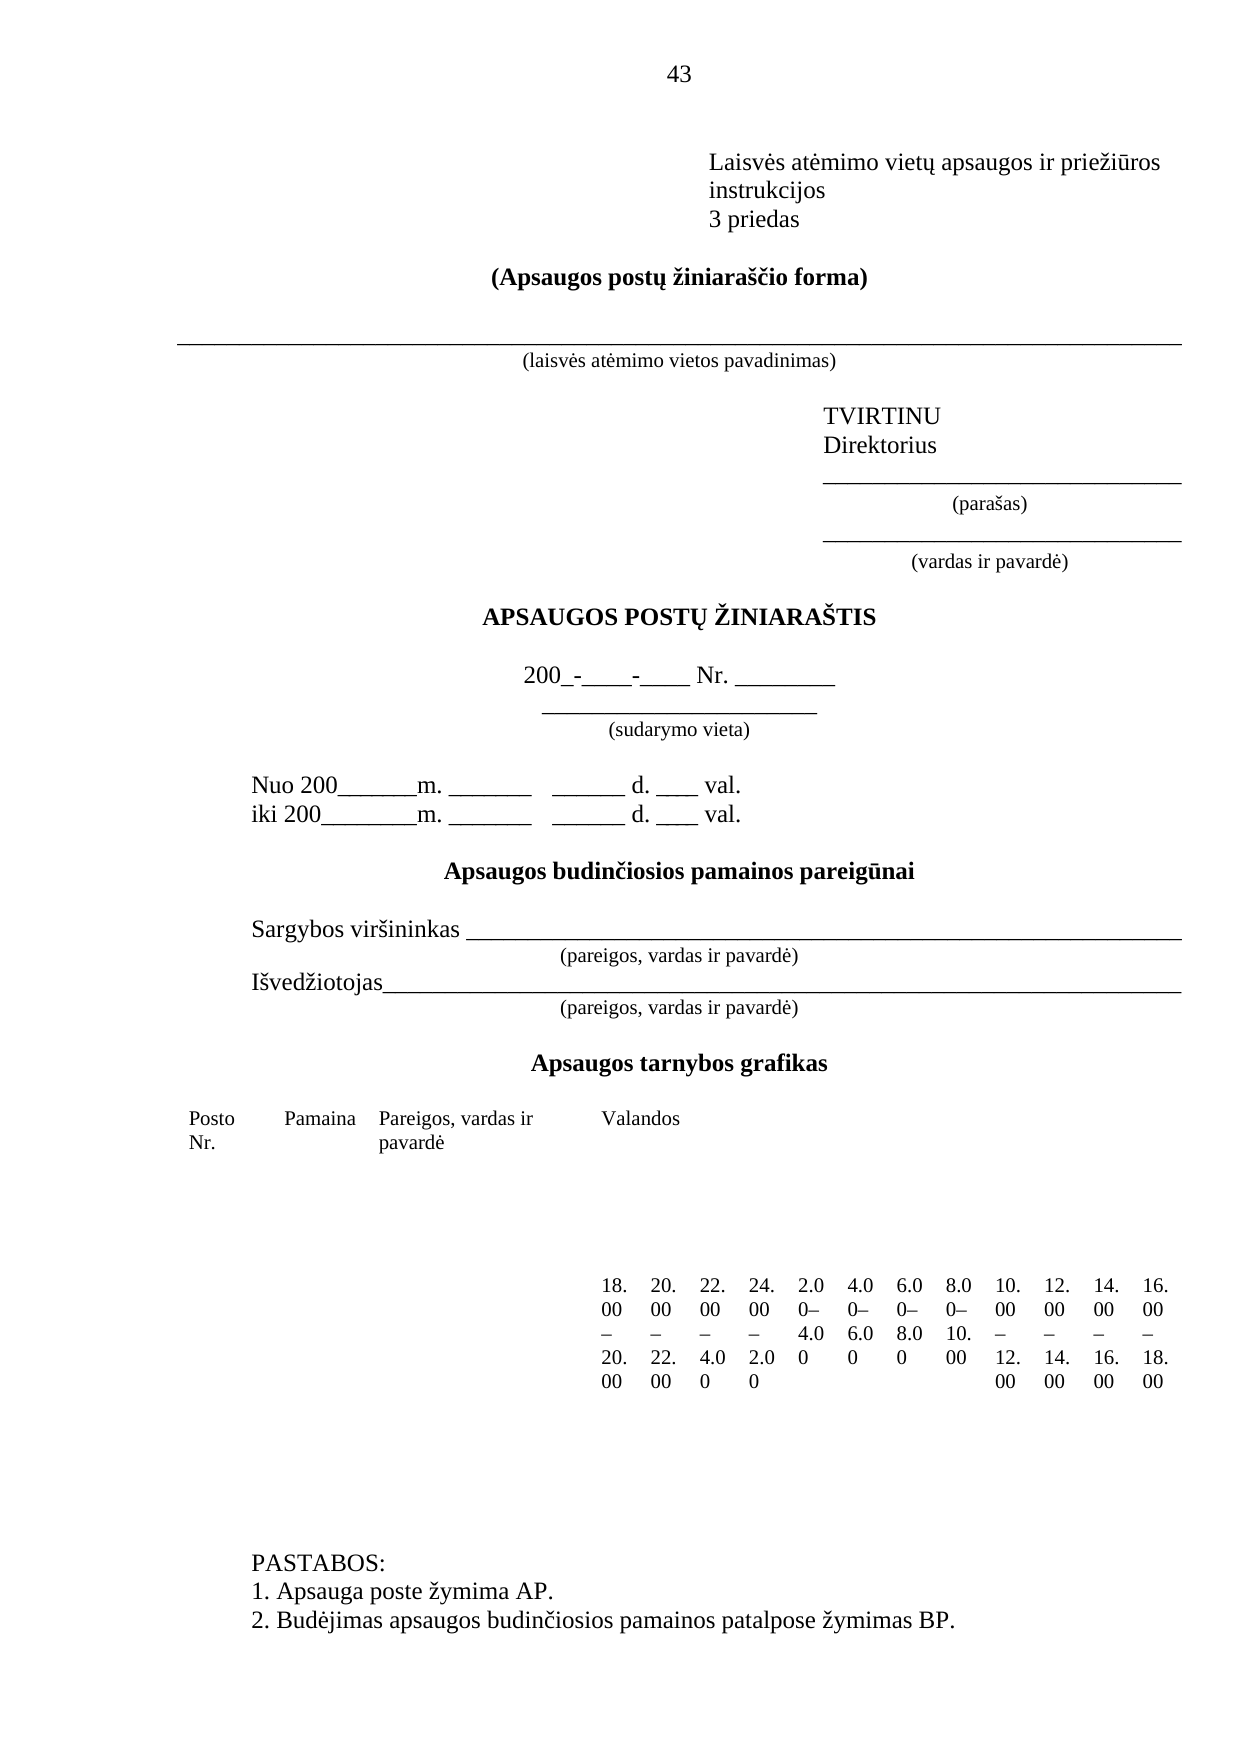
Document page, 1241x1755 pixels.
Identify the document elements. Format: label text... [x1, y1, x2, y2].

table_cell [738, 1423, 787, 1447]
text Direktorius [177, 430, 1181, 458]
table_cell [688, 1423, 737, 1447]
table_cell 18.00–20.00 [590, 1273, 639, 1423]
text PASTABOS: [177, 1548, 1181, 1576]
table_cell 4.00–6.00 [836, 1273, 885, 1423]
table_cell [688, 1495, 737, 1519]
table_cell [787, 1471, 836, 1495]
table_header Pamaina [273, 1106, 367, 1423]
table_header Pareigos, vardas ir pavardė [367, 1106, 590, 1423]
table_cell 20.00–22.00 [639, 1273, 688, 1423]
table_cell [367, 1495, 590, 1519]
table_cell [885, 1495, 934, 1519]
table_cell [590, 1471, 639, 1495]
table_header Valandos [590, 1106, 1181, 1273]
table_cell [738, 1495, 787, 1519]
text 200_-____-____ Nr. ________ [177, 660, 1181, 688]
table_cell [367, 1447, 590, 1471]
table_cell [1131, 1447, 1181, 1471]
table_cell [738, 1447, 787, 1471]
table_cell 8.00–10.00 [934, 1273, 983, 1423]
text iki 200 m. d. val. [177, 799, 1181, 827]
text (sudarymo vieta) [177, 717, 1181, 741]
text (Apsaugos postų žiniaraščio forma) [177, 262, 1181, 291]
table_cell [984, 1471, 1033, 1495]
table_cell [590, 1447, 639, 1471]
table_cell [367, 1471, 590, 1495]
text 3 priedas [177, 204, 1181, 233]
table_cell 16.00–18.00 [1131, 1273, 1181, 1423]
table_cell 22.00–4.00 [688, 1273, 737, 1423]
text (parašas) [177, 487, 1181, 516]
table_cell [177, 1471, 273, 1495]
table_cell [590, 1423, 639, 1447]
table_cell [1033, 1495, 1082, 1519]
text ______________________ [177, 688, 1181, 717]
text APSAUGOS POSTŲ ŽINIARAŠTIS [177, 602, 1181, 631]
table_cell [1131, 1471, 1181, 1495]
table_cell [836, 1423, 885, 1447]
table_cell [934, 1495, 983, 1519]
table_cell [177, 1423, 273, 1447]
table_cell [836, 1447, 885, 1471]
table_cell [787, 1423, 836, 1447]
table_cell [1082, 1495, 1131, 1519]
table_cell 10.00–12.00 [984, 1273, 1033, 1423]
table_cell [787, 1495, 836, 1519]
table_cell 14.00–16.00 [1082, 1273, 1131, 1423]
table_header Posto Nr. [177, 1106, 273, 1423]
table_cell [885, 1447, 934, 1471]
table_cell [590, 1495, 639, 1519]
table_cell [984, 1423, 1033, 1447]
text TVIRTINU [177, 401, 1181, 430]
table_cell 6.00–8.00 [885, 1273, 934, 1423]
table_cell 24.00–2.00 [738, 1273, 787, 1423]
table_cell [273, 1447, 367, 1471]
table_cell [639, 1495, 688, 1519]
table_cell [688, 1471, 737, 1495]
text (pareigos, vardas ir pavardė) [177, 942, 1181, 967]
table_cell [1082, 1423, 1131, 1447]
table_cell [688, 1447, 737, 1471]
text Apsaugos tarnybos grafikas [177, 1048, 1181, 1077]
table_cell [1033, 1471, 1082, 1495]
text Nuo 200 m. d. val. [177, 770, 1181, 799]
text Sargybos viršininkas [177, 914, 1181, 942]
table_cell [639, 1471, 688, 1495]
table_cell [639, 1423, 688, 1447]
table_cell [885, 1471, 934, 1495]
table_cell [984, 1447, 1033, 1471]
table_cell [273, 1423, 367, 1447]
table_cell [273, 1471, 367, 1495]
table_cell [639, 1447, 688, 1471]
table_cell [1033, 1423, 1082, 1447]
text (pareigos, vardas ir pavardė) [177, 995, 1181, 1019]
table_cell [1082, 1447, 1131, 1471]
table_cell [984, 1495, 1033, 1519]
table_cell [934, 1447, 983, 1471]
table_cell 2.00–4.00 [787, 1273, 836, 1423]
table_cell [273, 1495, 367, 1519]
table_cell [836, 1471, 885, 1495]
text Apsaugos budinčiosios pamainos pareigūnai [177, 856, 1181, 885]
table_cell [885, 1423, 934, 1447]
text instrukcijos [177, 176, 1181, 204]
table_cell [1082, 1471, 1131, 1495]
table_cell [1131, 1495, 1181, 1519]
table_cell [177, 1495, 273, 1519]
table_cell [934, 1471, 983, 1495]
table_cell [934, 1423, 983, 1447]
table_cell [1033, 1447, 1082, 1471]
text Išvedžiotojas [177, 967, 1181, 995]
table_cell 12.00–14.00 [1033, 1273, 1082, 1423]
text 1. Apsauga poste žymima AP. [177, 1576, 1181, 1605]
table_cell [367, 1423, 590, 1447]
table_cell [1131, 1423, 1181, 1447]
table_cell [738, 1471, 787, 1495]
text Laisvės atėmimo vietų apsaugos ir priežiūros [177, 147, 1181, 176]
text 2. Budėjimas apsaugos budinčiosios pamainos patalpose žymimas BP. [177, 1605, 1181, 1634]
table_cell [836, 1495, 885, 1519]
text (vardas ir pavardė) [177, 545, 1181, 573]
table_cell [787, 1447, 836, 1471]
text (laisvės atėmimo vietos pavadinimas) [177, 348, 1181, 372]
table_cell [177, 1447, 273, 1471]
